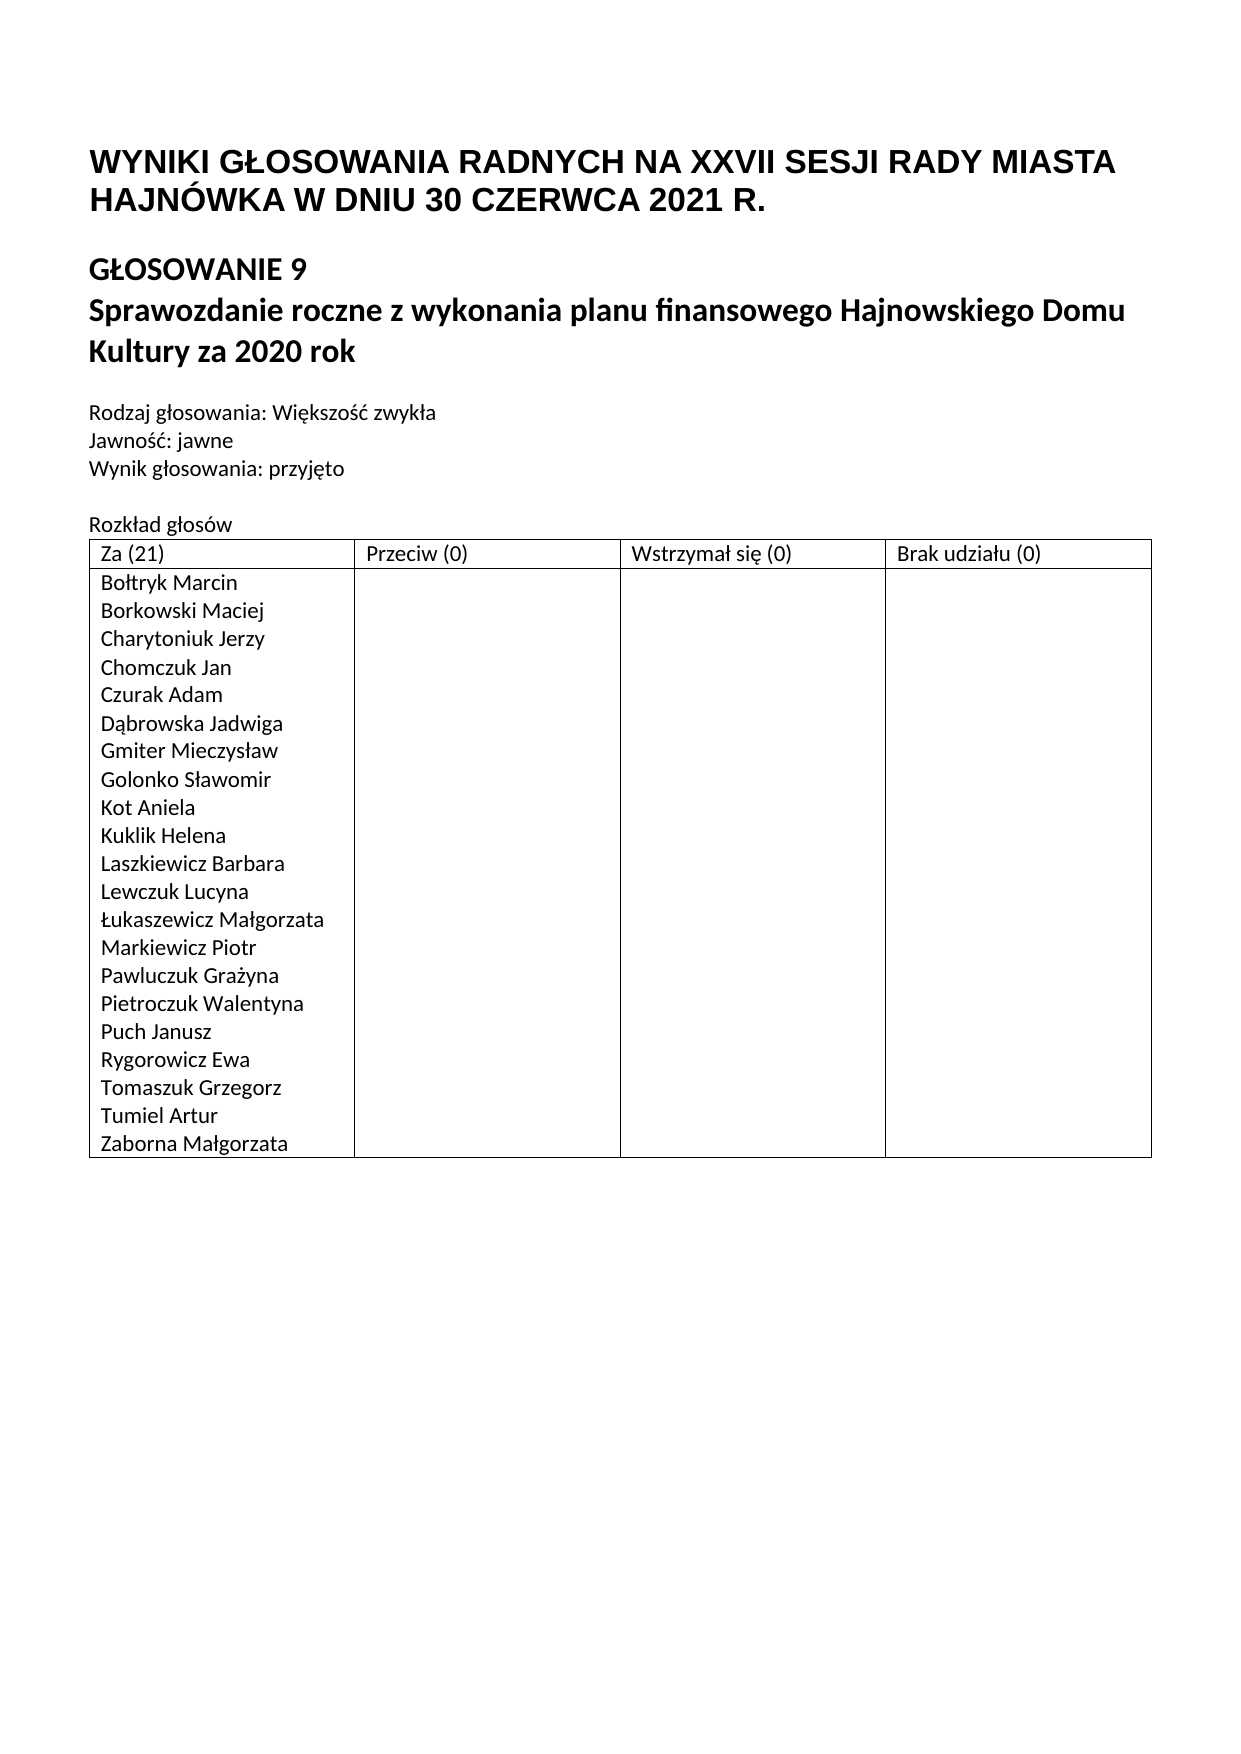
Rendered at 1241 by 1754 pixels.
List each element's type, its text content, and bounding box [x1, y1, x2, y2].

table_header Brak udziału (0) [886, 540, 1151, 567]
text Rodzaj głosowania: Większość zwykła [88, 398, 1152, 426]
text Rozkład głosów [88, 510, 1152, 538]
table_cell [621, 569, 885, 1157]
text Jawność: jawne [88, 426, 1152, 454]
table_header Za (21) [90, 540, 354, 567]
table_cell [886, 569, 1151, 1157]
subtitle GŁOSOWANIE 9 [88, 248, 1152, 289]
table_cell [355, 569, 620, 1157]
text Wynik głosowania: przyjęto [88, 454, 1152, 482]
table_header Przeciw (0) [355, 540, 620, 567]
subtitle Sprawozdanie roczne z wykonania planu finansowego Hajnowskiego Domu Kultury za 2020 rok [88, 289, 1152, 370]
table_cell Bołtryk Marcin Borkowski Maciej Charytoniuk Jerzy Chomczuk Jan Czurak Adam Dąbrowska Jadwiga Gmiter Mieczysław Golonko Sławomir Kot Aniela Kuklik Helena Laszkiewicz Barbara Lewczuk Lucyna Łukaszewicz Małgorzata Markiewicz Piotr Pawluczuk Grażyna Pietroczuk Walentyna Puch Janusz Rygorowicz Ewa Tomaszuk Grzegorz Tumiel Artur Zaborna Małgorzata [90, 569, 354, 1157]
table_header Wstrzymał się (0) [621, 540, 885, 567]
